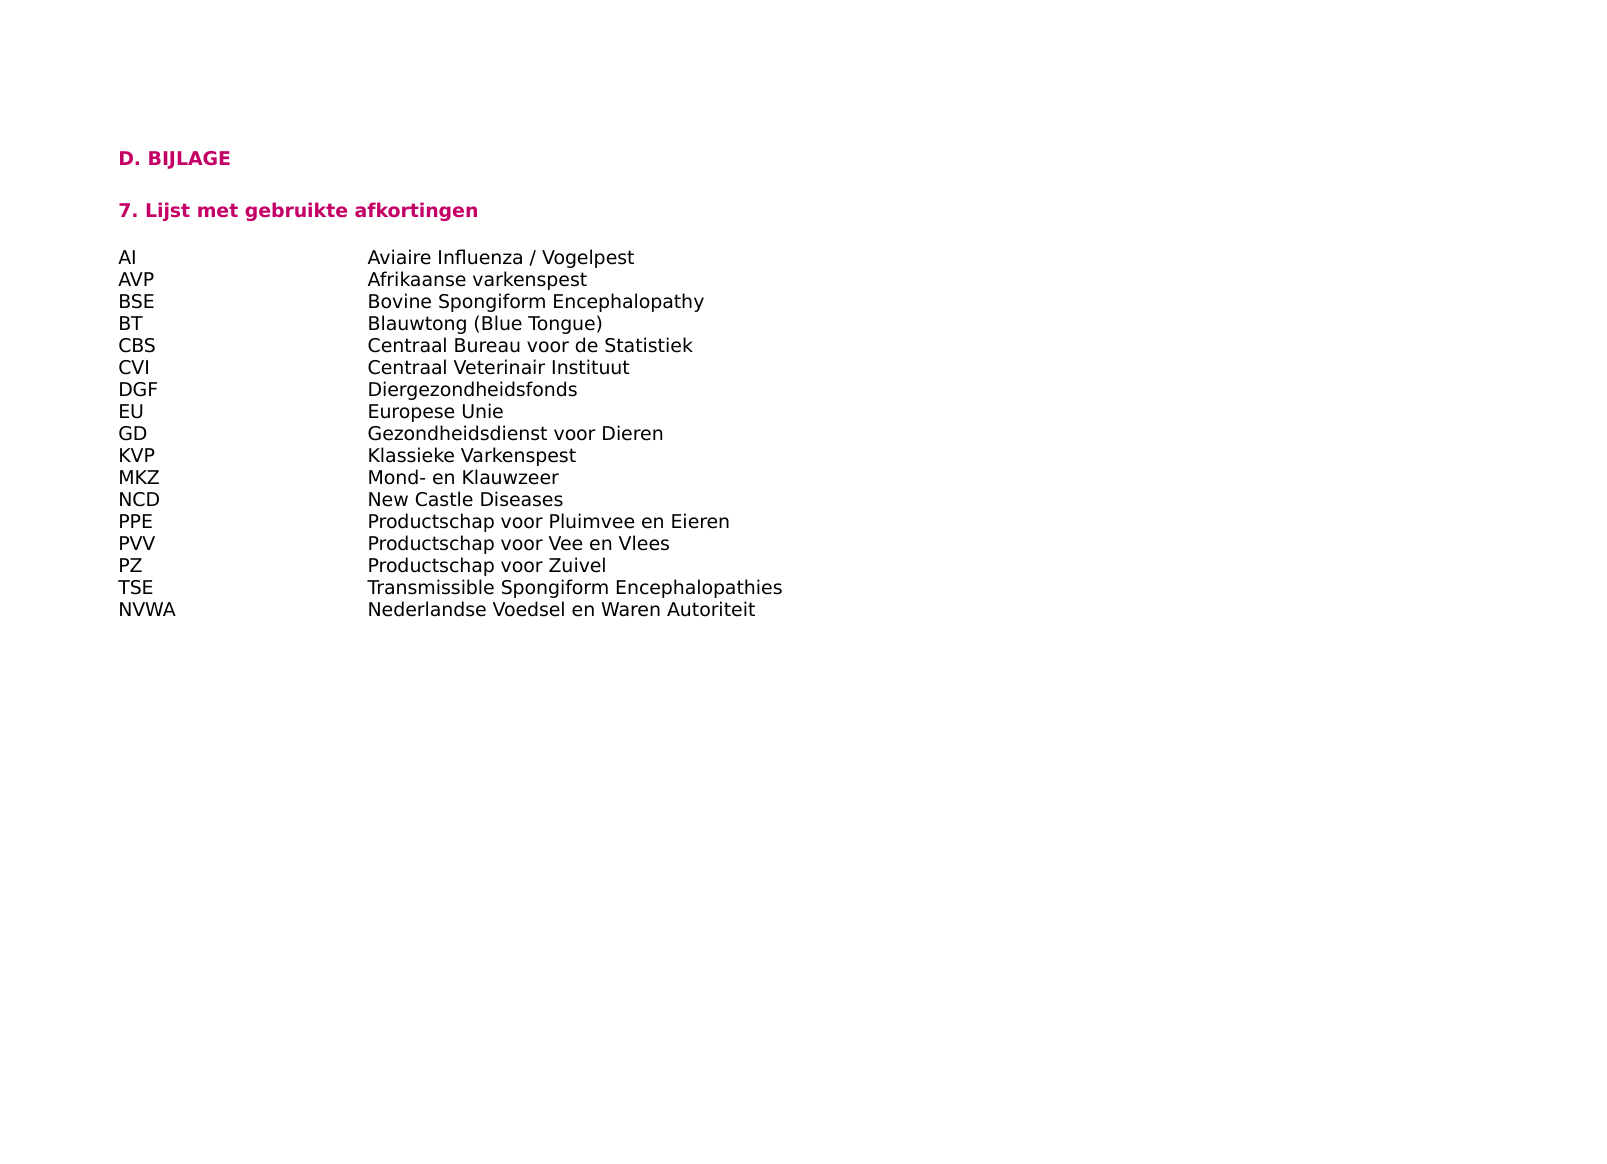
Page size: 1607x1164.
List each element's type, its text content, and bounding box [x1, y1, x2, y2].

table_cell EU [118, 401, 362, 423]
table_cell New Castle Diseases [362, 489, 1488, 511]
table_cell DGF [118, 379, 362, 401]
subtitle D. BIJLAGE [118, 148, 1488, 170]
table_cell CVI [118, 357, 362, 379]
table_cell Centraal Bureau voor de Statistiek [362, 335, 1488, 357]
table_cell Transmissible Spongiform Encephalopathies [362, 577, 1488, 599]
table_header AI [118, 247, 362, 269]
table_cell NCD [118, 489, 362, 511]
table_cell GD [118, 423, 362, 445]
table_cell PVV [118, 533, 362, 555]
table_cell Blauwtong (Blue Tongue) [362, 313, 1488, 335]
table_cell CBS [118, 335, 362, 357]
table_cell Klassieke Varkenspest [362, 445, 1488, 467]
table_cell Centraal Veterinair Instituut [362, 357, 1488, 379]
table_cell NVWA [118, 599, 362, 621]
table_header Aviaire Influenza / Vogelpest [362, 247, 1488, 269]
table_cell Afrikaanse varkenspest [362, 269, 1488, 291]
table_cell Productschap voor Zuivel [362, 555, 1488, 577]
table_cell MKZ [118, 467, 362, 489]
table_cell AVP [118, 269, 362, 291]
table_cell TSE [118, 577, 362, 599]
subtitle 7. Lijst met gebruikte afkortingen [118, 200, 1488, 222]
table_cell BSE [118, 291, 362, 313]
table_cell Mond- en Klauwzeer [362, 467, 1488, 489]
table_cell PZ [118, 555, 362, 577]
table_cell Nederlandse Voedsel en Waren Autoriteit [362, 599, 1488, 621]
table_cell Gezondheidsdienst voor Dieren [362, 423, 1488, 445]
table_cell Europese Unie [362, 401, 1488, 423]
table_cell Productschap voor Vee en Vlees [362, 533, 1488, 555]
table_cell KVP [118, 445, 362, 467]
table_cell BT [118, 313, 362, 335]
table_cell Diergezondheidsfonds [362, 379, 1488, 401]
table_cell Productschap voor Pluimvee en Eieren [362, 511, 1488, 533]
table_cell PPE [118, 511, 362, 533]
table_cell Bovine Spongiform Encephalopathy [362, 291, 1488, 313]
